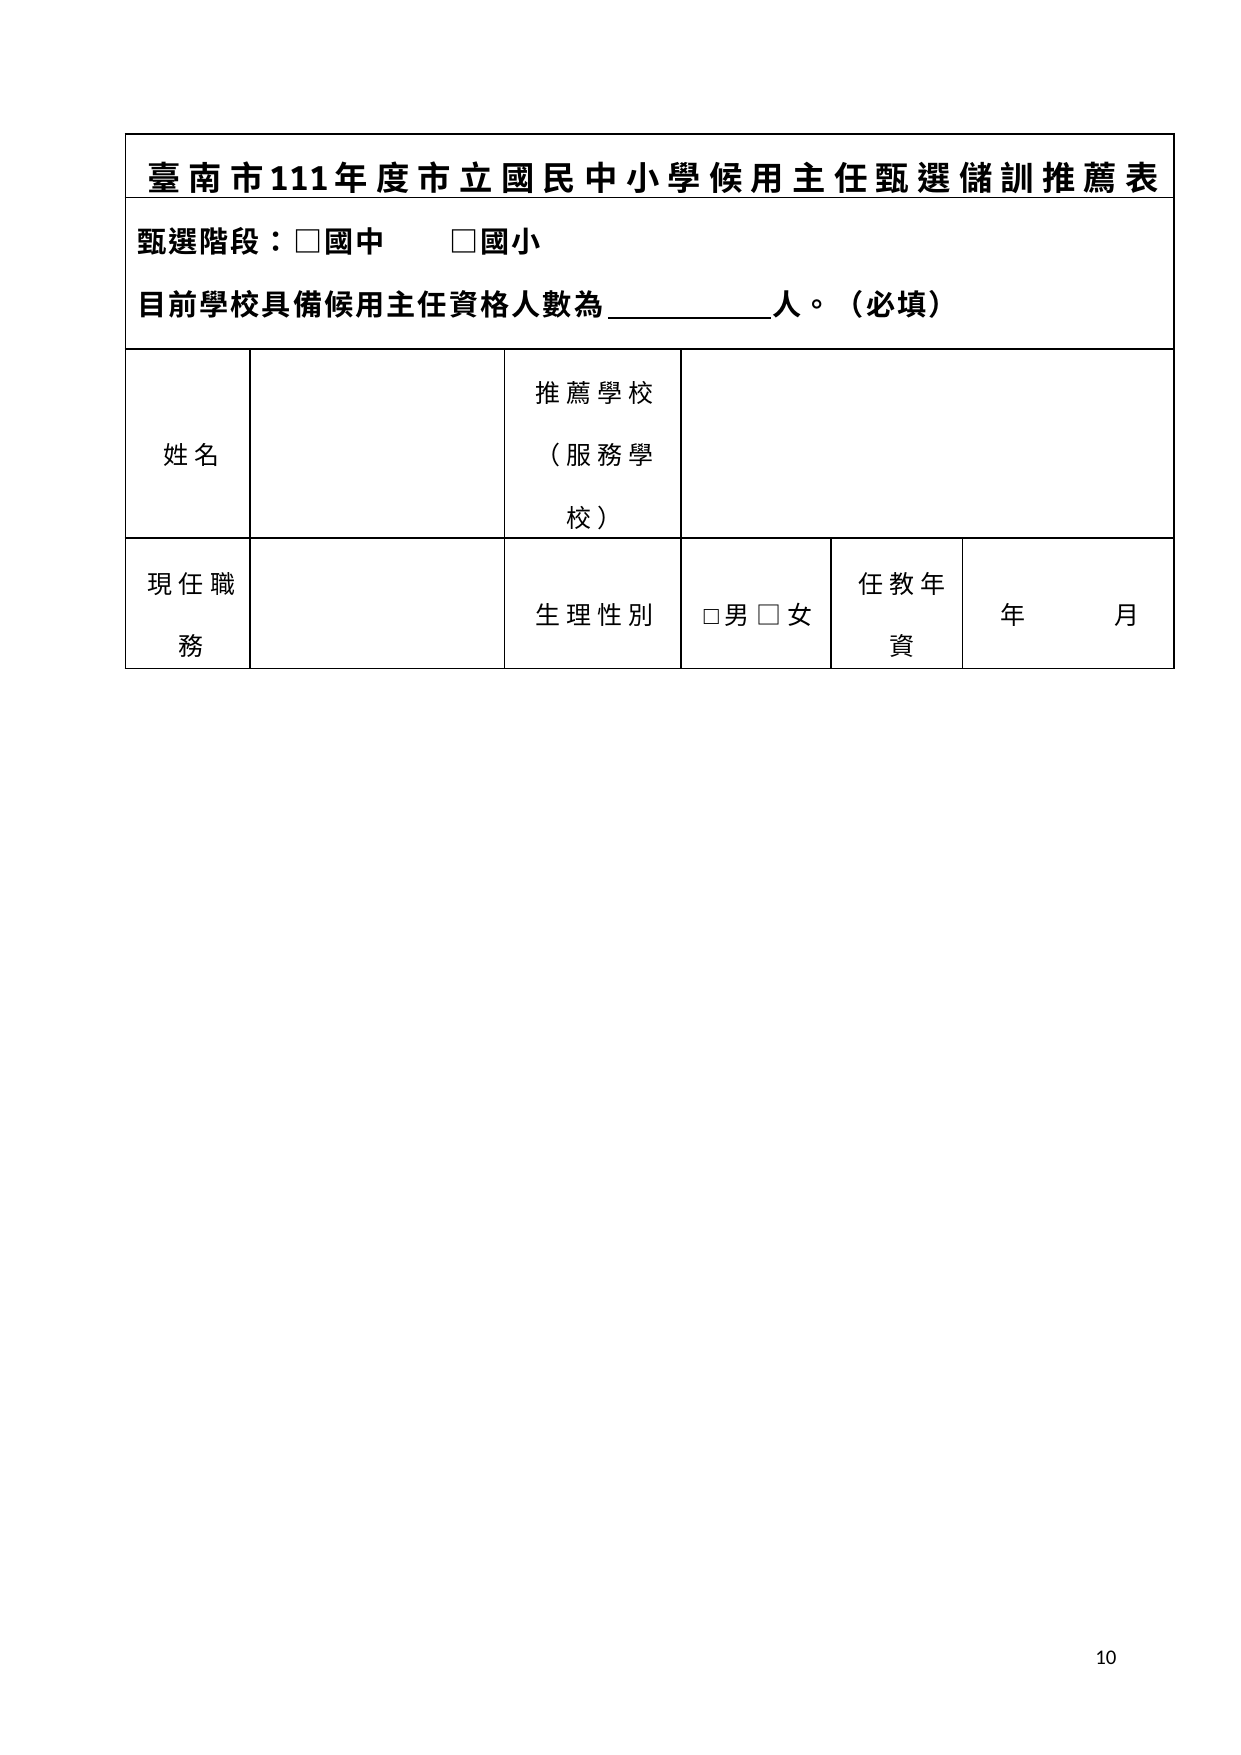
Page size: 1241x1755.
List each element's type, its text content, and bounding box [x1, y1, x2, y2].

table_cell 甄選階段：□國中 □國小 目前學校具備候用主任資格人數為 人。（必填） [126, 198, 1173, 348]
table_cell 推薦學校 （服務學校） [505, 350, 680, 537]
table_cell □男□女 [682, 539, 830, 668]
table_header 臺南市111年度市立國民中小學候用主任甄選儲訓推薦表 [126, 135, 1173, 197]
table_cell 任教年資 [832, 539, 962, 668]
table_cell [251, 539, 504, 668]
table_cell 年 月 [963, 539, 1173, 668]
table_cell [251, 350, 504, 537]
table_cell 現任職務 [126, 539, 249, 668]
table_cell 生理性別 [505, 539, 680, 668]
table_cell [682, 350, 1173, 537]
table_cell 姓名 [126, 350, 249, 537]
